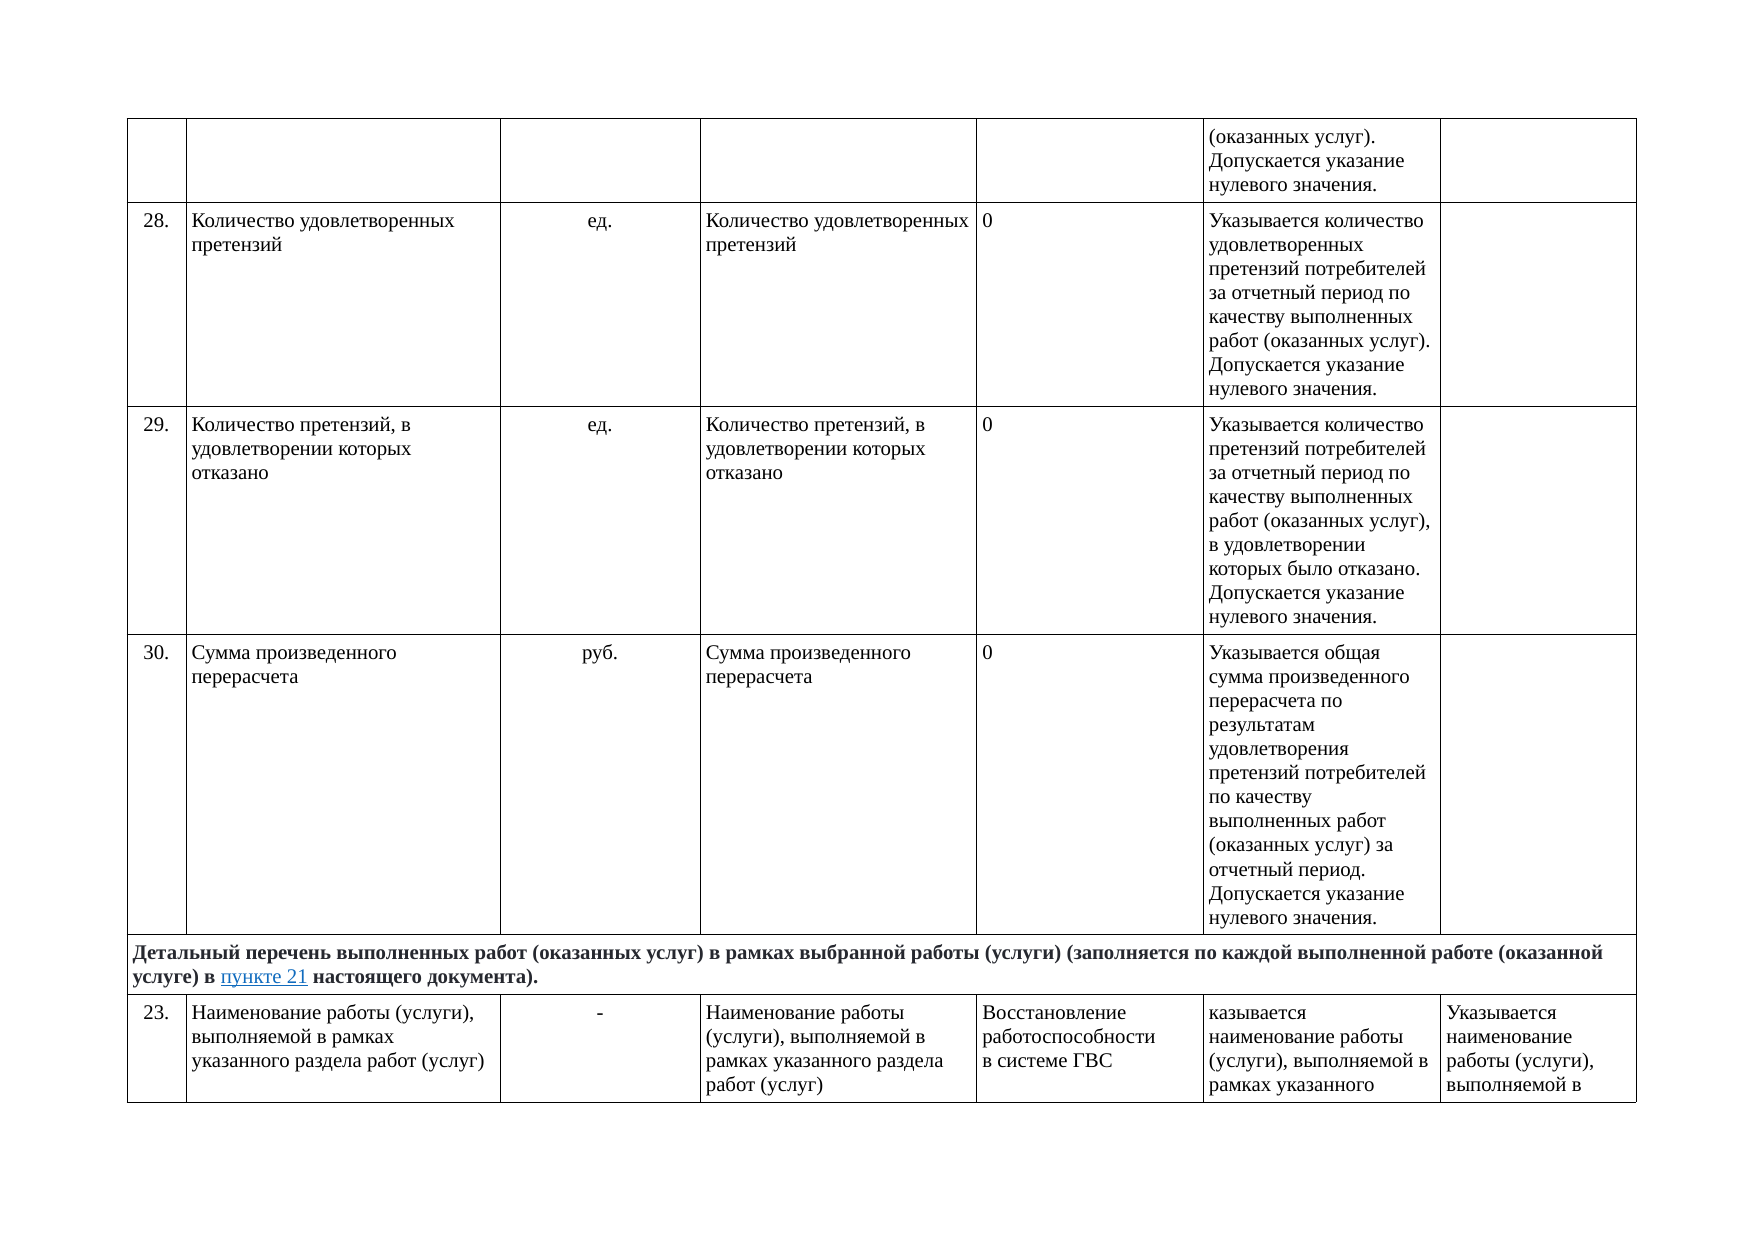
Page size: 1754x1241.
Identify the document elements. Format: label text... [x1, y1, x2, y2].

table_cell Наименование работы (услуги), выполняемой в рамках указанного раздела работ (услуг) [187, 995, 500, 1102]
table_cell [701, 119, 976, 202]
table_cell - [501, 995, 700, 1102]
table_cell [1441, 635, 1636, 934]
table_cell Указывается общая сумма произведенного перерасчета по результатам удовлетворения претензий потребителей по качеству выполненных работ (оказанных услуг) за отчетный период. Допускается указание нулевого значения. [1204, 635, 1440, 934]
table_cell Указывается наименование работы (услуги), выполняемой в [1441, 995, 1636, 1102]
table_cell Восстановление работоспособности в системе ГВС [977, 995, 1203, 1102]
table_cell ед. [501, 407, 700, 634]
table_cell ед. [501, 203, 700, 406]
table_cell Указывается количество удовлетворенных претензий потребителей за отчетный период по качеству выполненных работ (оказанных услуг). Допускается указание нулевого значения. [1204, 203, 1440, 406]
table_cell руб. [501, 635, 700, 934]
table_cell Сумма произведенного перерасчета [187, 635, 500, 934]
table_cell [1441, 119, 1636, 202]
table_cell [501, 119, 700, 202]
table_cell [1441, 203, 1636, 406]
table_cell [187, 119, 500, 202]
table_cell 30. [128, 635, 186, 934]
table_cell 0 [977, 407, 1203, 634]
table_cell 29. [128, 407, 186, 634]
table_cell 28. [128, 203, 186, 406]
table_cell [128, 119, 186, 202]
table_cell Количество удовлетворенных претензий [187, 203, 500, 406]
table_cell 0 [977, 635, 1203, 934]
table_cell Сумма произведенного перерасчета [701, 635, 976, 934]
table_cell [977, 119, 1203, 202]
table_cell Количество удовлетворенных претензий [701, 203, 976, 406]
table_cell [1441, 407, 1636, 634]
table_cell Указывается количество претензий потребителей за отчетный период по качеству выполненных работ (оказанных услуг), в удовлетворении которых было отказано. Допускается указание нулевого значения. [1204, 407, 1440, 634]
table_cell Количество претензий, в удовлетворении которых отказано [701, 407, 976, 634]
table_cell Количество претензий, в удовлетворении которых отказано [187, 407, 500, 634]
table_cell Детальный перечень выполненных работ (оказанных услуг) в рамках выбранной работы (услуги) (заполняется по каждой выполненной работе (оказанной услуге) в пункте 21 настоящего документа). [128, 935, 1636, 994]
table_cell Наименование работы (услуги), выполняемой в рамках указанного раздела работ (услуг) [701, 995, 976, 1102]
table_cell 23. [128, 995, 186, 1102]
table_cell казывается наименование работы (услуги), выполняемой в рамках указанного [1204, 995, 1440, 1102]
table_cell (оказанных услуг). Допускается указание нулевого значения. [1204, 119, 1440, 202]
table_cell 0 [977, 203, 1203, 406]
